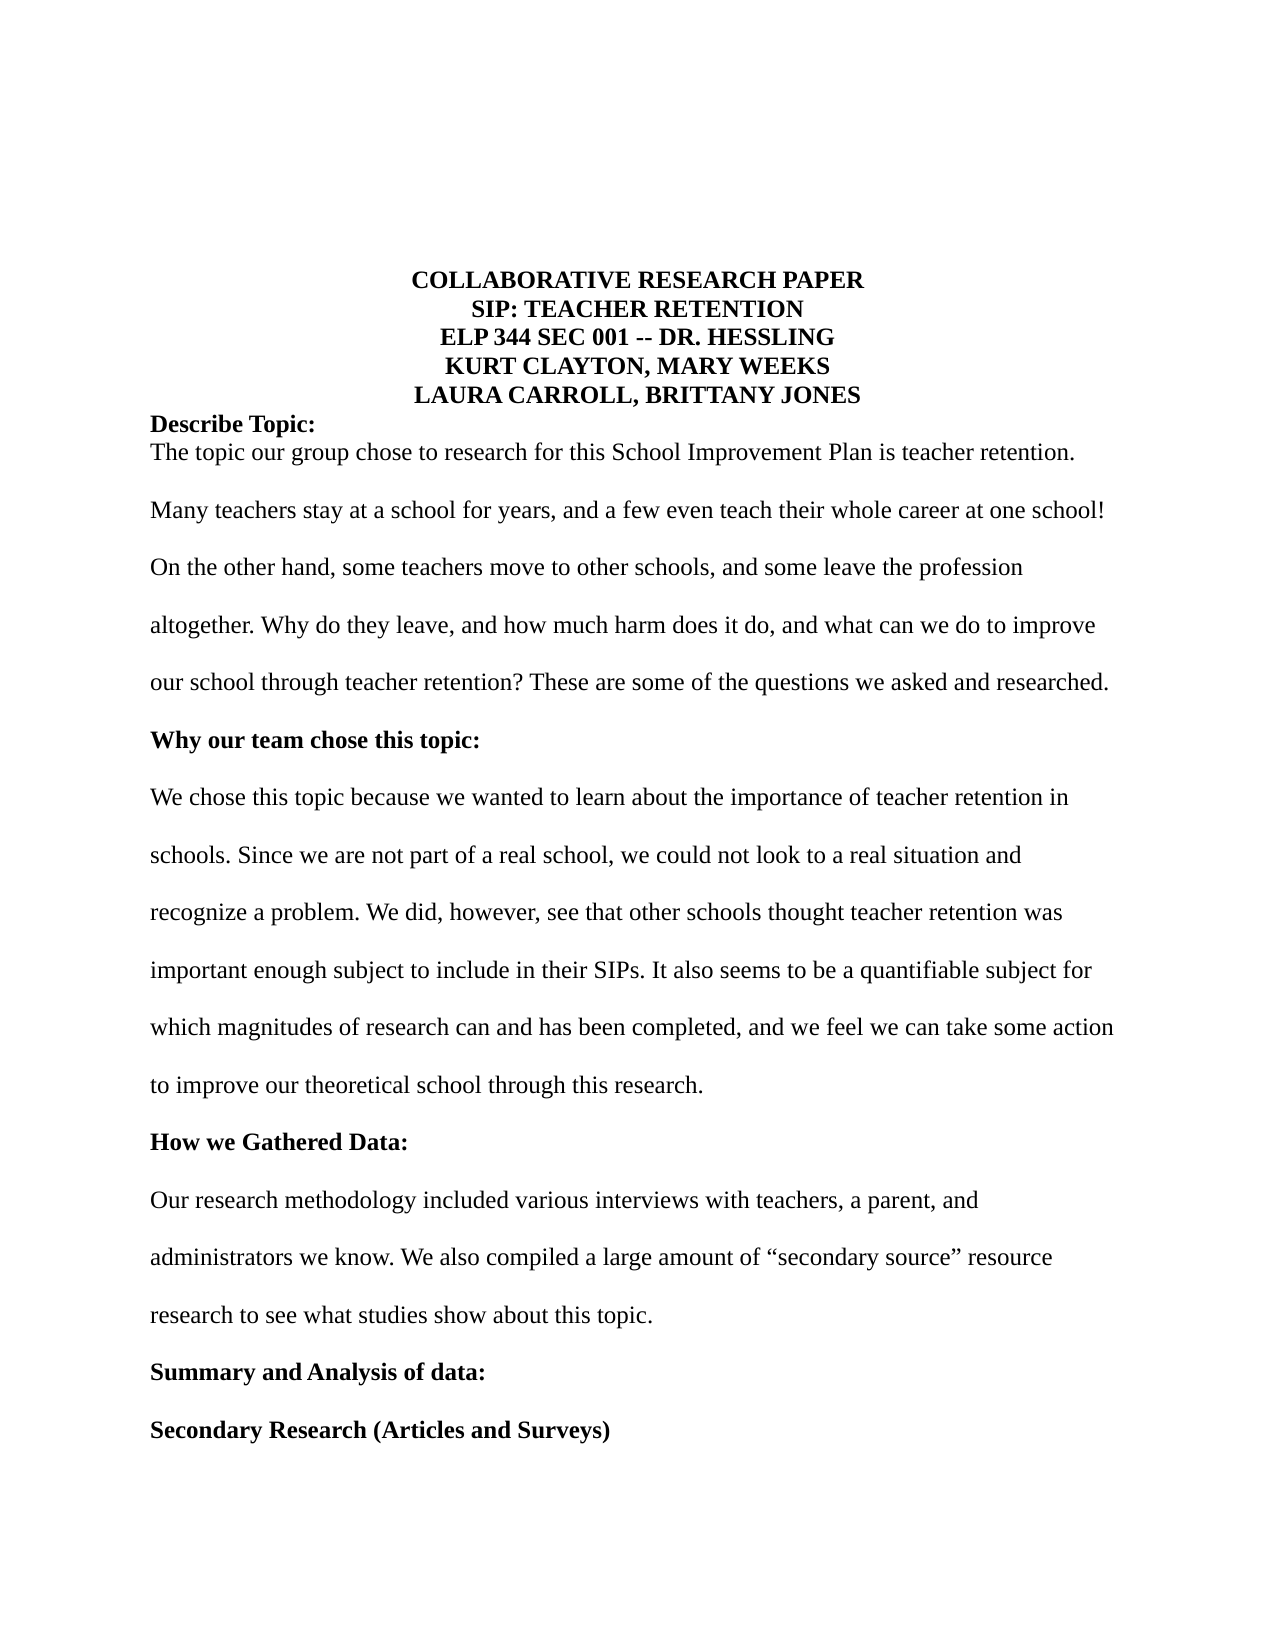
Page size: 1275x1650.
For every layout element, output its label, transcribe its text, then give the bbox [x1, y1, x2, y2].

text COLLABORATIVE RESEARCH PAPER [150, 265, 1125, 294]
text How we Gathered Data: [150, 1127, 1125, 1156]
text Why our team chose this topic: [150, 725, 1125, 754]
text KURT CLAYTON, MARY WEEKS [150, 351, 1125, 380]
text We chose this topic because we wanted to learn about the importance of teacher retention in schools. Since we are not part of a real school, we could not look to a real situation and recognize a problem. We did, however, see that other schools thought teacher retention was important enough subject to include in their SIPs. It also seems to be a quantifiable subject for which magnitudes of research can and has been completed, and we feel we can take some action to improve our theoretical school through this research. [150, 782, 1125, 1099]
text The topic our group chose to research for this School Improvement Plan is teacher retention. Many teachers stay at a school for years, and a few even teach their whole career at one school! On the other hand, some teachers move to other schools, and some leave the profession altogether. Why do they leave, and how much harm does it do, and what can we do to improve our school through teacher retention? These are some of the questions we asked and researched. [150, 437, 1125, 696]
text Secondary Research (Articles and Surveys) [150, 1415, 1125, 1444]
text Describe Topic: [150, 409, 1125, 437]
text LAURA CARROLL, BRITTANY JONES [150, 380, 1125, 409]
text SIP: TEACHER RETENTION [150, 294, 1125, 322]
text ELP 344 SEC 001 -- DR. HESSLING [150, 322, 1125, 351]
text Summary and Analysis of data: [150, 1357, 1125, 1386]
text Our research methodology included various interviews with teachers, a parent, and administrators we know. We also compiled a large amount of “secondary source” resource research to see what studies show about this topic. [150, 1185, 1125, 1329]
